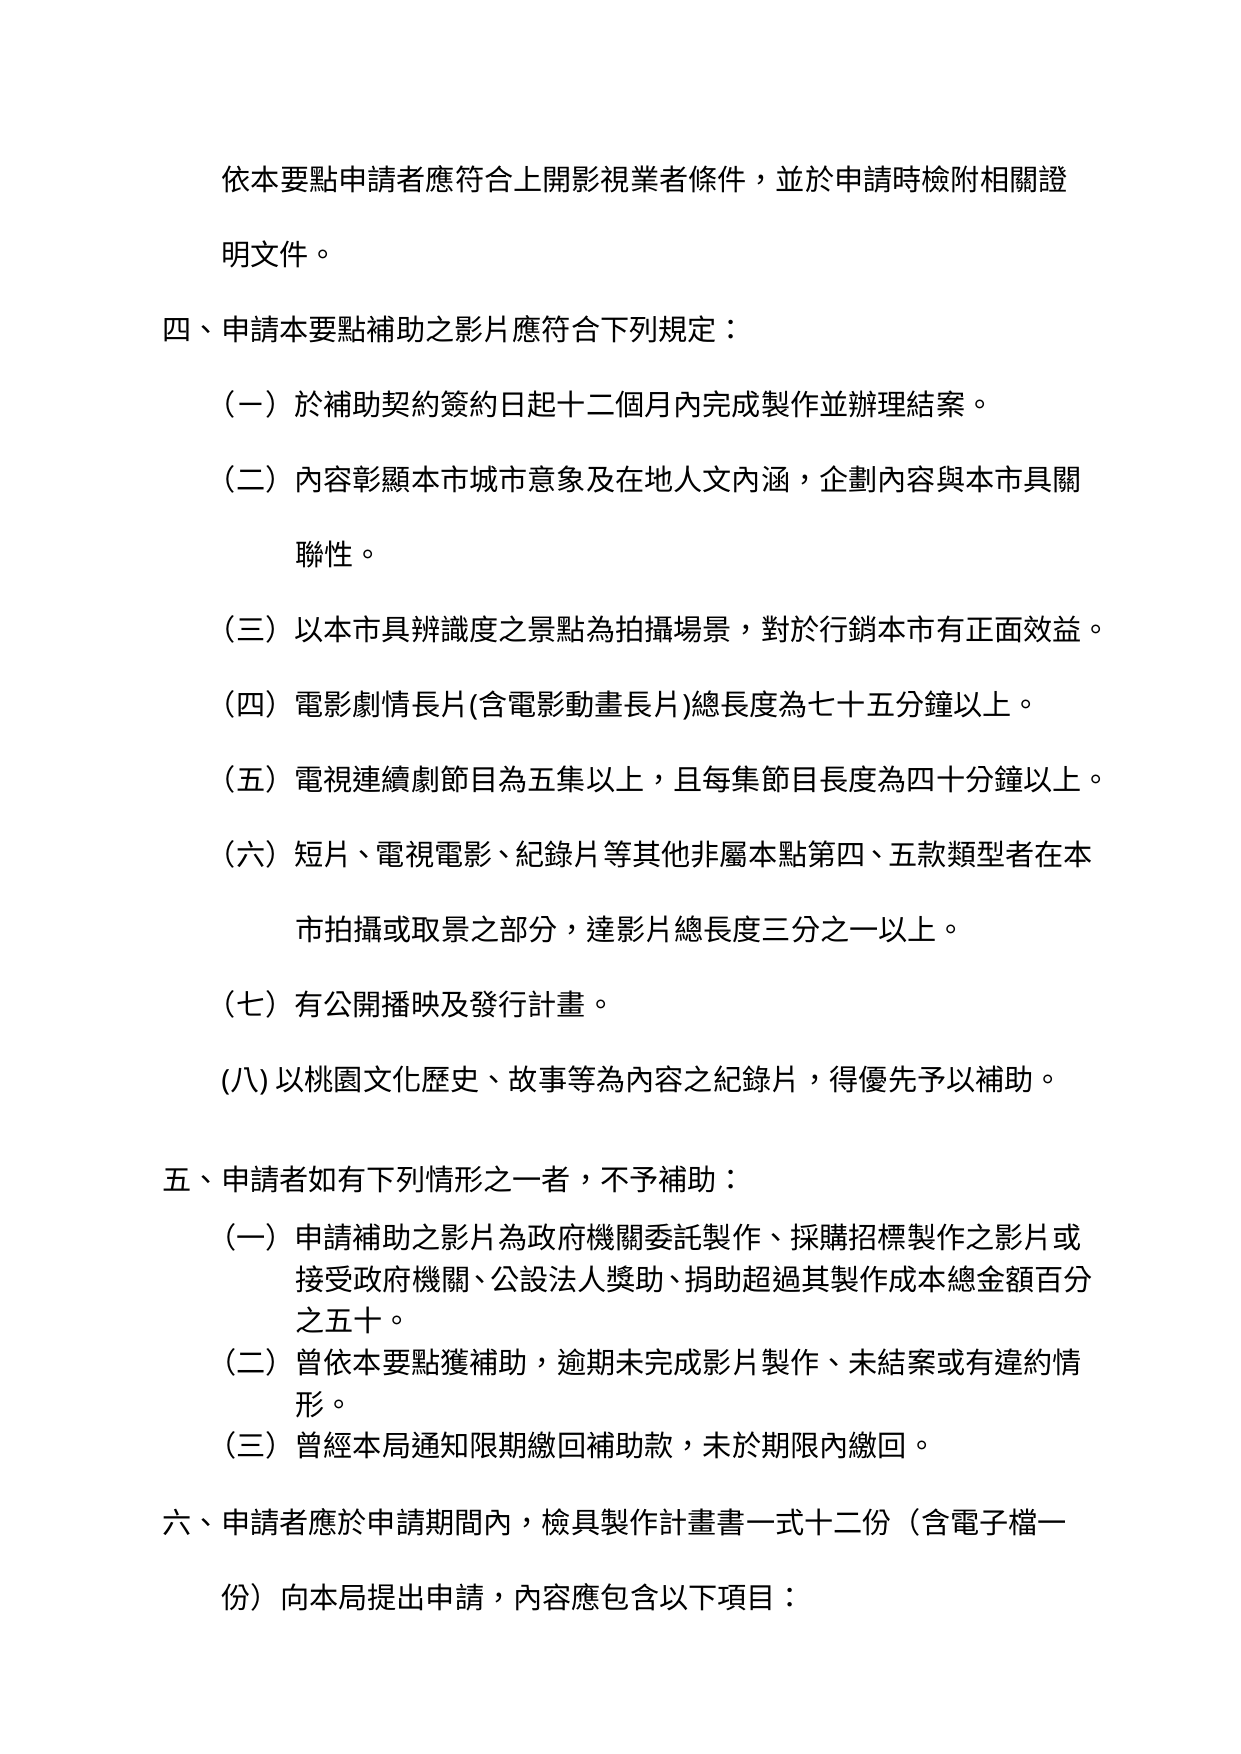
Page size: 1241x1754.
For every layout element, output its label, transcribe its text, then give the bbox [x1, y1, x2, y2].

text （二）曾依本要點獲補助，逾期未完成影片製作、未結案或有違約情形。 [207, 1340, 1093, 1423]
text （一）申請補助之影片為政府機關委託製作、採購招標製作之影片或接受政府機關、公設法人獎助、捐助超過其製作成本總金額百分之五十。 [207, 1215, 1093, 1340]
text 六、申請者應於申請期間內，檢具製作計畫書一式十二份（含電子檔一份）向本局提出申請，內容應包含以下項目： [162, 1484, 1093, 1634]
text （三）曾經本局通知限期繳回補助款，未於期限內繳回。 [207, 1423, 1107, 1465]
text （七）有公開播映及發行計畫。 [207, 965, 1093, 1040]
text （三）以本市具辨識度之景點為拍攝場景，對於行銷本市有正面效益。 [207, 590, 1093, 665]
text 四、申請本要點補助之影片應符合下列規定： [162, 290, 1093, 365]
text 依本要點申請者應符合上開影視業者條件，並於申請時檢附相關證明文件。 [221, 140, 1093, 290]
text （二）內容彰顯本市城市意象及在地人文內涵，企劃內容與本市具關聯性。 [207, 440, 1093, 590]
text 五、申請者如有下列情形之一者，不予補助： [162, 1140, 1093, 1215]
text （六）短片、電視電影、紀錄片等其他非屬本點第四、五款類型者在本市拍攝或取景之部分，達影片總長度三分之一以上。 [207, 815, 1093, 965]
text （五）電視連續劇節目為五集以上，且每集節目長度為四十分鐘以上。 [207, 740, 1093, 815]
text (八) 以桃園文化歷史、故事等為內容之紀錄片，得優先予以補助。 [221, 1040, 1093, 1115]
text （ㄧ）於補助契約簽約日起十二個月內完成製作並辦理結案。 [207, 365, 1093, 440]
text （四）電影劇情長片(含電影動畫長片)總長度為七十五分鐘以上。 [207, 665, 1093, 740]
